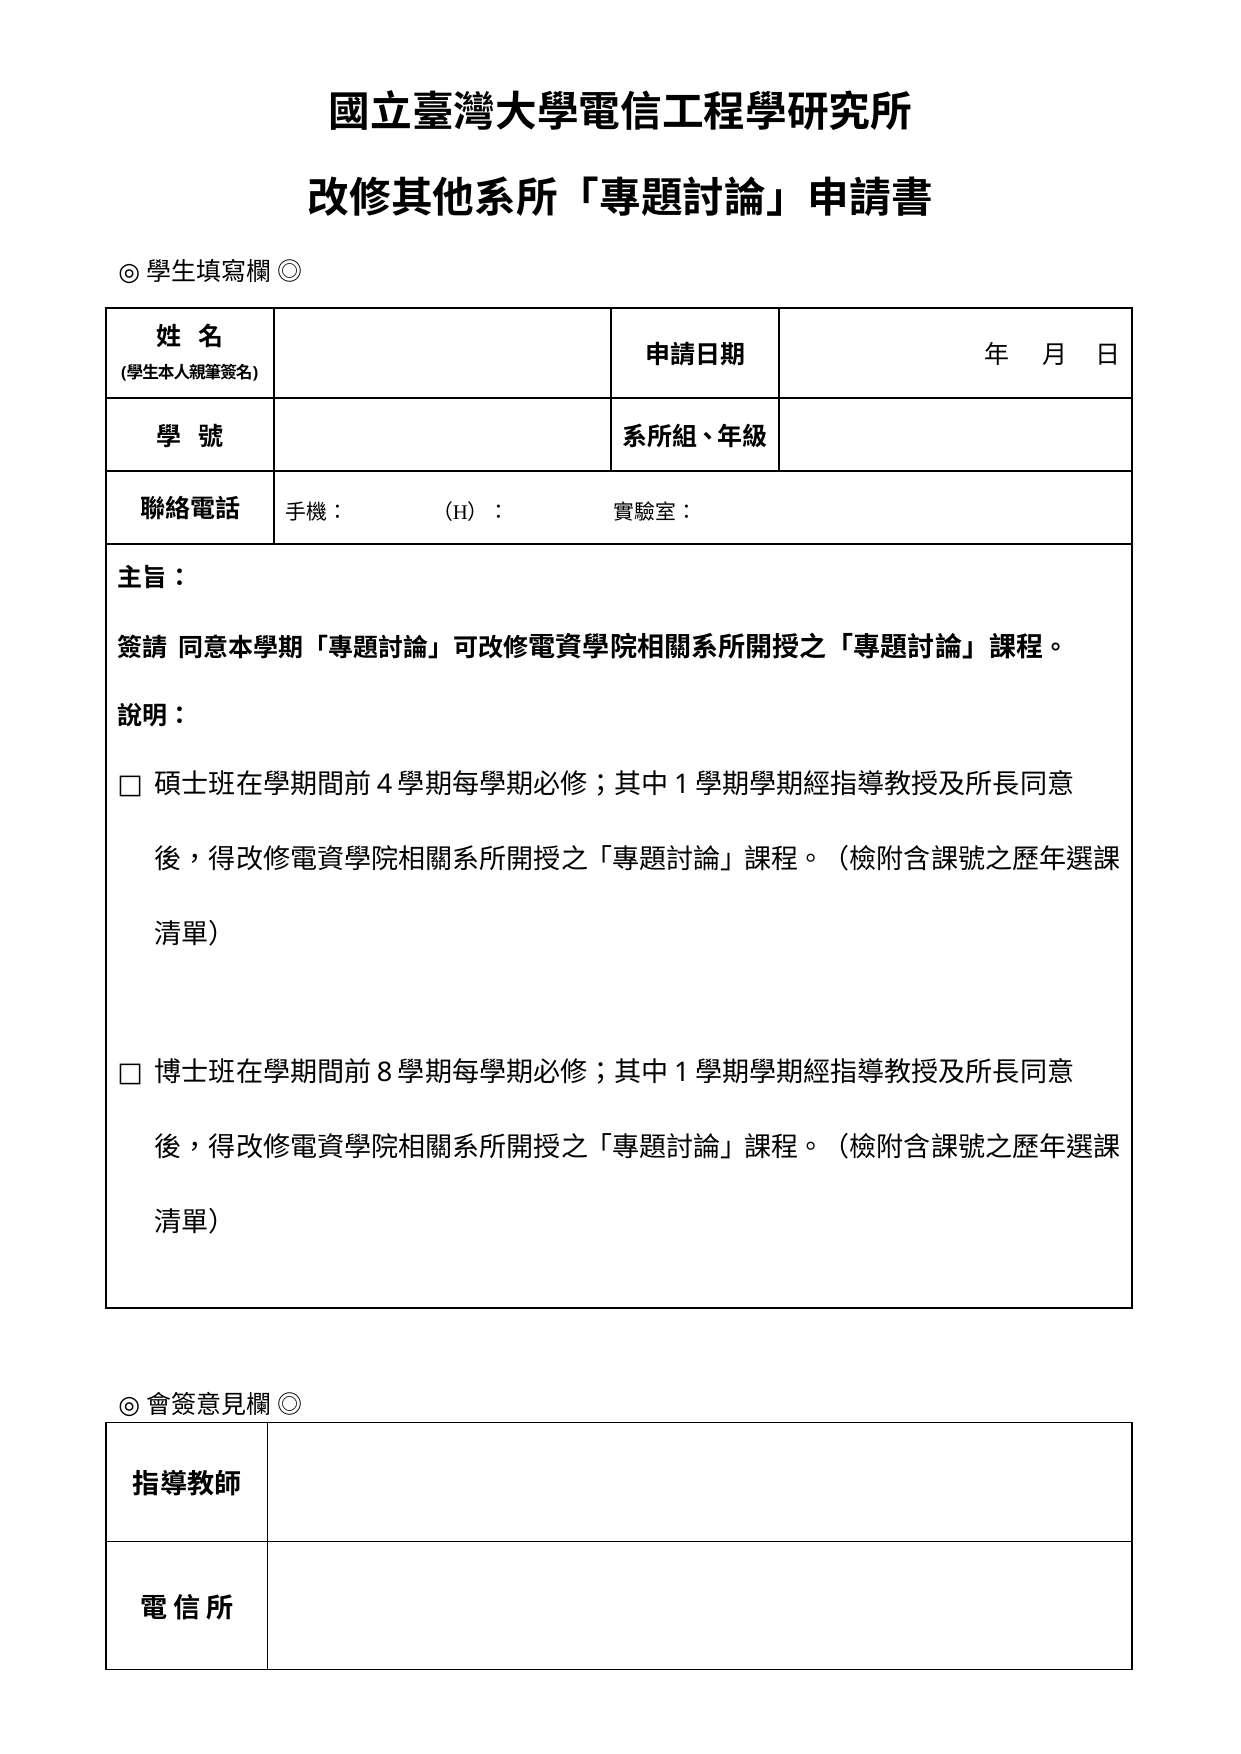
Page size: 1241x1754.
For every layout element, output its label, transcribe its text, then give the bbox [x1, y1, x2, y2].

text ◎ 會簽意見欄 ◎ [118, 1384, 1122, 1422]
text ◎ 學生填寫欄 ◎ [118, 251, 1122, 288]
table_cell 電 信 所 [107, 1542, 267, 1669]
table_header 申請日期 [612, 309, 778, 397]
table_header 姓 名 (學生本人親筆簽名) [107, 309, 273, 397]
text 國立臺灣大學電信工程學研究所 [118, 71, 1122, 146]
text 改修其他系所「專題討論」申請書 [118, 157, 1122, 232]
table_header [275, 309, 610, 397]
table_cell 聯絡電話 [107, 472, 273, 542]
table_cell 主旨： 簽請 同意本學期「專題討論」可改修電資學院相關系所開授之「專題討論」課程。 說明： 碩士班在學期間前4學期每學期必修；其中1學期學期經指導教授及所長同意後，得改修電資學院相關系所開授之「專題討論」課程。（檢附含課號之歷年選課清單） 博士班在學期間前8學期每學期必修；其中1學期學期經指導教授及所長同意後，得改修電資學院相關系所開授之「專題討論」課程。（檢附含課號之歷年選課清單） [107, 545, 1131, 1307]
table_cell [268, 1542, 1131, 1669]
table_header 指導教師 [107, 1423, 267, 1541]
table_header [268, 1423, 1131, 1541]
table_cell 學 號 [107, 399, 273, 469]
table_cell 手機： （H）： 實驗室： [275, 472, 1131, 542]
table_cell [780, 399, 1131, 469]
table_header 年 月 日 [780, 309, 1131, 397]
table_cell 系所組、年級 [612, 399, 778, 469]
table_cell [275, 399, 610, 469]
